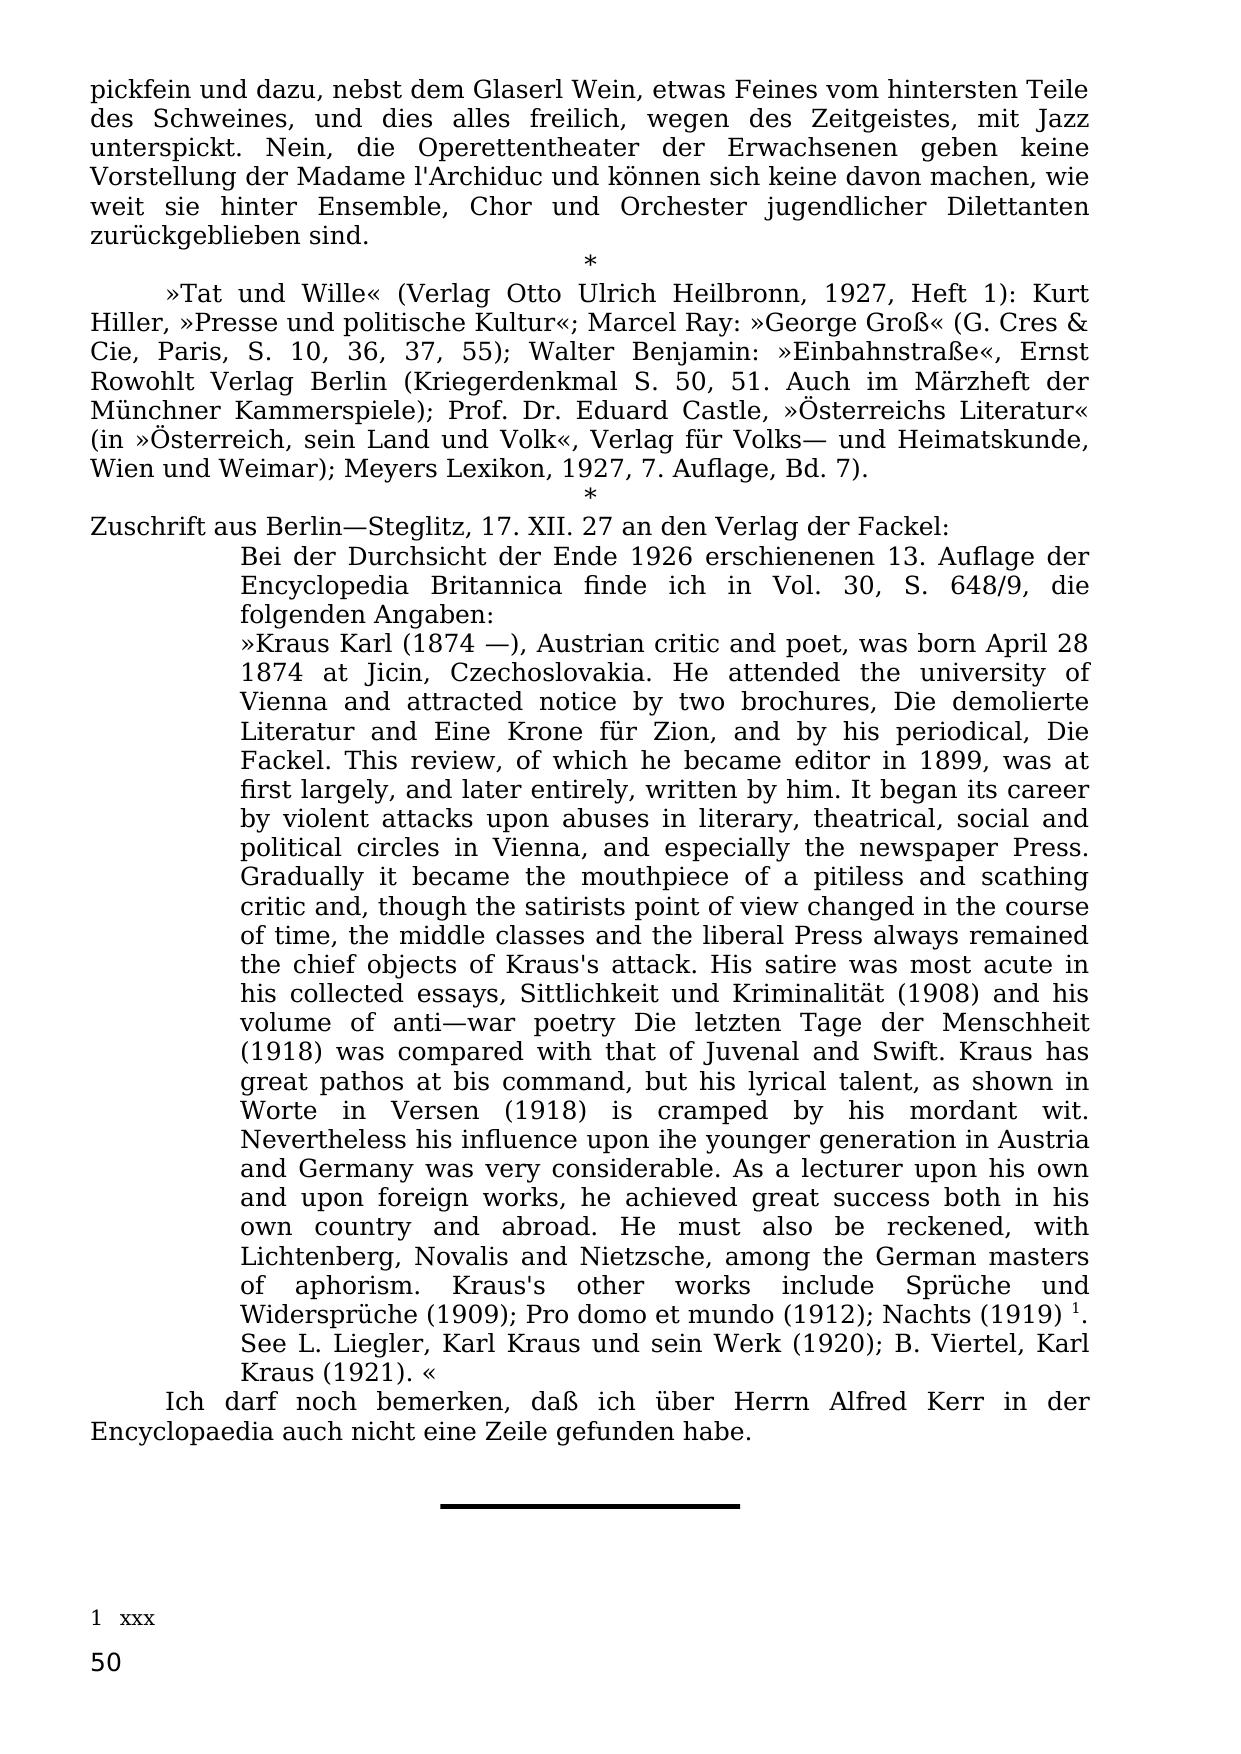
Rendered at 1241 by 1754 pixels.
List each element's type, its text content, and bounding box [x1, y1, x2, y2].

text Bei der Durchsicht der Ende 1926 erschienenen 13. Auflage der Encyclopedia Britannica finde ich in Vol. 30, S. 648/9, die folgenden Angaben: [240, 542, 1091, 629]
text xxx [90, 1606, 1091, 1631]
text * [90, 250, 1091, 279]
text Zuschrift aus Berlin—Steglitz, 17. XII. 27 an den Verlag der Fackel: [90, 512, 1091, 542]
text See L. Liegler, Karl Kraus und sein Werk (1920); B. Viertel, Karl Kraus (1921). « [240, 1329, 1091, 1387]
text Ich darf noch bemerken, daß ich über Herrn Alfred Kerr in der Encyclopaedia auch nicht eine Zeile gefunden habe. [90, 1387, 1091, 1446]
text * [90, 483, 1091, 512]
text »Tat und Wille« (Verlag Otto Ulrich Heilbronn, 1927, Heft 1): Kurt Hiller, »Presse und politische Kultur«; Marcel Ray: »George Groß« (G. Cres & Cie, Paris, S. 10, 36, 37, 55); Walter Benjamin: »Einbahnstraße«, Ernst Rowohlt Verlag Berlin (Kriegerdenkmal S. 50, 51. Auch im Märzheft der Münchner Kammerspiele); Prof. Dr. Eduard Castle, »Österreichs Literatur« (in »Österreich, sein Land und Volk«, Verlag für Volks— und Heimatskunde, Wien und Weimar); Meyers Lexikon, 1927, 7. Auflage, Bd. 7). [90, 279, 1091, 483]
text »Kraus Karl (1874 —), Austrian critic and poet, was born April 28 1874 at Jicin, Czechoslovakia. He attended the university of Vienna and attracted notice by two brochures, Die demolierte Literatur and Eine Krone für Zion, and by his periodical, Die Fackel. This review, of which he became editor in 1899, was at first largely, and later entirely, written by him. It began its career by violent attacks upon abuses in literary, theatrical, social and political circles in Vienna, and especially the newspaper Press. Gradually it became the mouthpiece of a pitiless and scathing critic and, though the satirists point of view changed in the course of time, the middle classes and the liberal Press always remained the chief objects of Kraus's attack. His satire was most acute in his collected essays, Sittlichkeit und Kriminalität (1908) and his volume of anti—war poetry Die letzten Tage der Menschheit (1918) was compared with that of Juvenal and Swift. Kraus has great pathos at bis command, but his lyrical talent, as shown in Worte in Versen (1918) is cramped by his mordant wit. Nevertheless his influence upon ihe younger generation in Austria and Germany was very considerable. As a lecturer upon his own and upon foreign works, he achieved great success both in his own country and abroad. He must also be reckened, with Lichtenberg, Novalis and Nietzsche, among the German masters of aphorism. Kraus's other works include Sprüche und Widersprüche (1909); Pro domo et mundo (1912); Nachts (1919) . [240, 629, 1091, 1329]
picture [440, 1504, 741, 1509]
text pickfein und dazu, nebst dem Glaserl Wein, etwas Feines vom hintersten Teile des Schweines, und dies alles freilich, wegen des Zeitgeistes, mit Jazz unterspickt. Nein, die Operettentheater der Erwachsenen geben keine Vorstellung der Madame l'Archiduc und können sich keine davon machen, wie weit sie hinter Ensemble, Chor und Orchester jugendlicher Dilettanten zurückgeblieben sind. [90, 75, 1091, 250]
